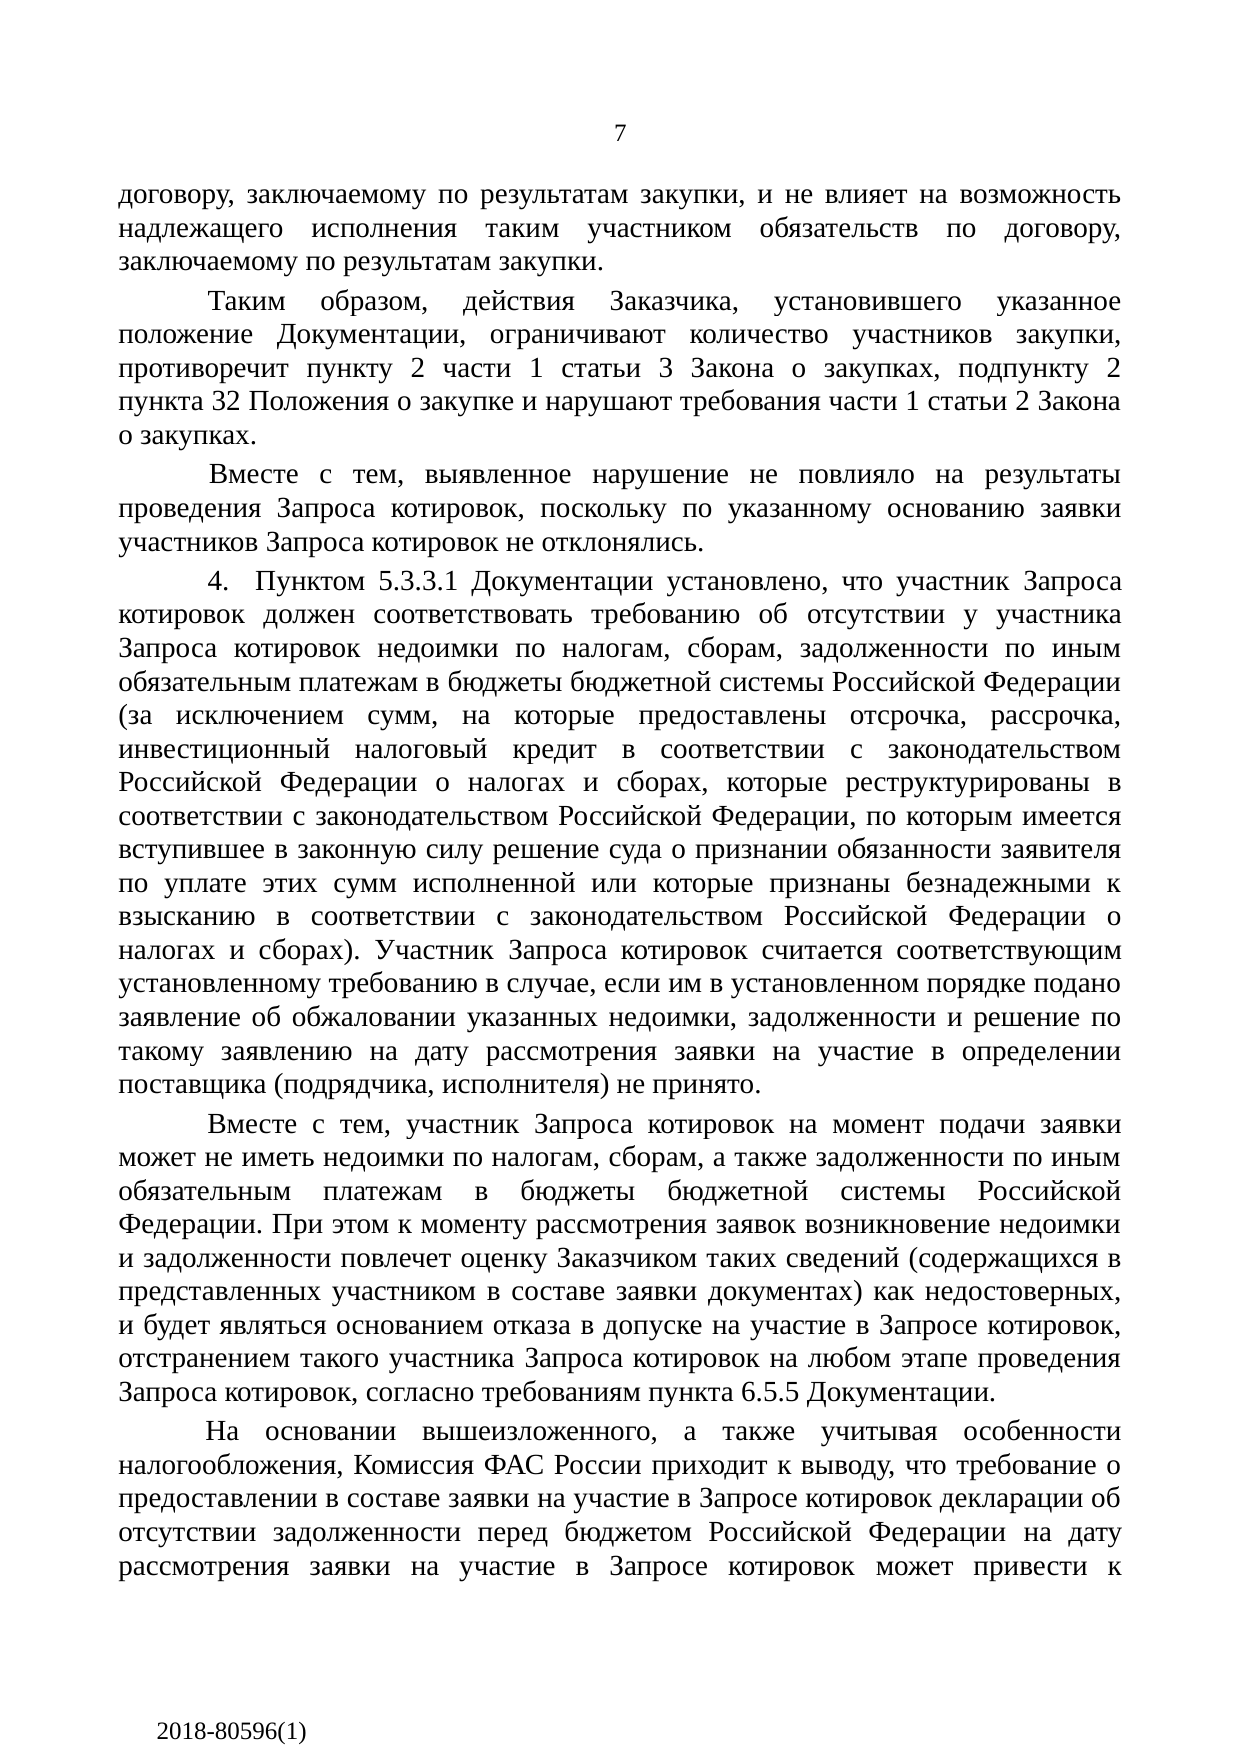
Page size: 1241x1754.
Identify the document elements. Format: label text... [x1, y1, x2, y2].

text 4. Пунктом 5.3.3.1 Документации установлено, что участник Запроса котировок должен соответствовать требованию об отсутствии у участника Запроса котировок недоимки по налогам, сборам, задолженности по иным обязательным платежам в бюджеты бюджетной системы Российской Федерации (за исключением сумм, на которые предоставлены отсрочка, рассрочка, инвестиционный налоговый кредит в соответствии с законодательством Российской Федерации о налогах и сборах, которые реструктурированы в соответствии с законодательством Российской Федерации, по которым имеется вступившее в законную силу решение суда о признании обязанности заявителя по уплате этих сумм исполненной или которые признаны безнадежными к взысканию в соответствии с законодательством Российской Федерации о налогах и сборах). Участник Запроса котировок считается соответствующим установленному требованию в случае, если им в установленном порядке подано заявление об обжаловании указанных недоимки, задолженности и решение по такому заявлению на дату рассмотрения заявки на участие в определении поставщика (подрядчика, исполнителя) не принято. [118, 563, 1122, 1100]
text Вместе с тем, участник Запроса котировок на момент подачи заявки может не иметь недоимки по налогам, сборам, а также задолженности по иным обязательным платежам в бюджеты бюджетной системы Российской Федерации. При этом к моменту рассмотрения заявок возникновение недоимки и задолженности повлечет оценку Заказчиком таких сведений (содержащихся в представленных участником в составе заявки документах) как недостоверных, и будет являться основанием отказа в допуске на участие в Запросе котировок, отстранением такого участника Запроса котировок на любом этапе проведения Запроса котировок, согласно требованиям пункта 6.5.5 Документации. [118, 1106, 1122, 1408]
text Вместе с тем, выявленное нарушение не повлияло на результаты проведения Запроса котировок, поскольку по указанному основанию заявки участников Запроса котировок не отклонялись. [118, 457, 1122, 557]
text На основании вышеизложенного, а также учитывая особенности налогообложения, Комиссия ФАС России приходит к выводу, что требование о предоставлении в составе заявки на участие в Запросе котировок декларации об отсутствии задолженности перед бюджетом Российской Федерации на дату рассмотрения заявки на участие в Запросе котировок может привести к [118, 1413, 1122, 1581]
text Таким образом, действия Заказчика, установившего указанное положение Документации, ограничивают количество участников закупки, противоречит пункту 2 части 1 статьи 3 Закона о закупках, подпункту 2 пункта 32 Положения о закупке и нарушают требования части 1 статьи 2 Закона о закупках. [118, 283, 1122, 451]
text договору, заключаемому по результатам закупки, и не влияет на возможность надлежащего исполнения таким участником обязательств по договору, заключаемому по результатам закупки. [118, 176, 1122, 277]
